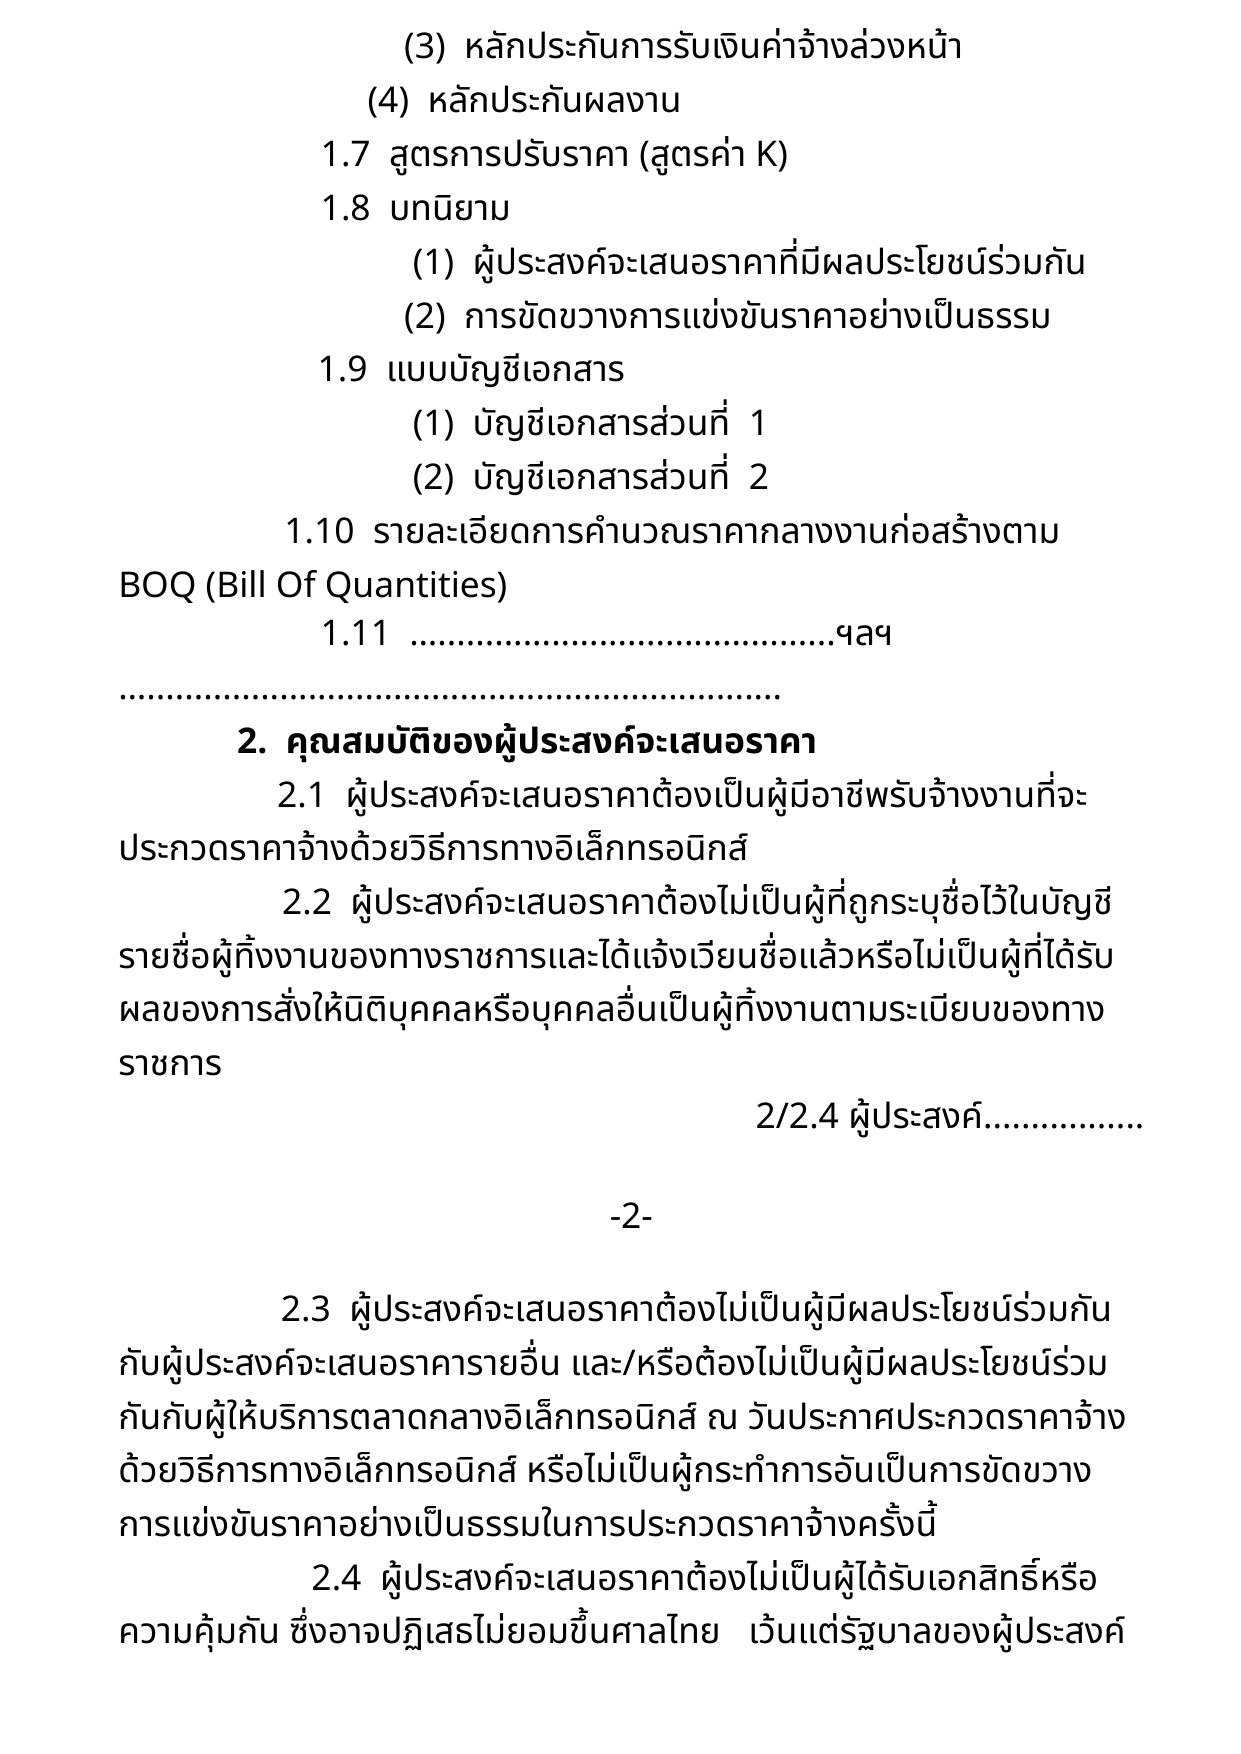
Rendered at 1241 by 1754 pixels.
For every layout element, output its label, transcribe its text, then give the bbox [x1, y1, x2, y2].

text (2) บัญชีเอกสารส่วนที่ 2 [118, 452, 1144, 506]
text 2.1 ผู้ประสงค์จะเสนอราคาต้องเป็นผู้มีอาชีพรับจ้างงานที่จะประกวดราคาจ้างด้วยวิธีการทางอิเล็กทรอนิกส์ [118, 769, 1144, 877]
text 1.11 …..........................................ฯลฯ …................................................................... [118, 608, 1144, 715]
text 1.7 สูตรการปรับราคา (สูตรค่า K) [118, 128, 1144, 182]
text 2.3 ผู้ประสงค์จะเสนอราคาต้องไม่เป็นผู้มีผลประโยชน์ร่วมกันกับผู้ประสงค์จะเสนอราคารายอื่น และ/หรือต้องไม่เป็นผู้มีผลประโยชน์ร่วมกันกับผู้ให้บริการตลาดกลางอิเล็กทรอนิกส์ ณ วันประกาศประกวดราคาจ้างด้วยวิธีการทางอิเล็กทรอนิกส์ หรือไม่เป็นผู้กระทำการอันเป็นการขัดขวางการแข่งขันราคาอย่างเป็นธรรมในการประกวดราคาจ้างครั้งนี้ [118, 1284, 1144, 1552]
text (2) การขัดขวางการแข่งขันราคาอย่างเป็นธรรม [156, 290, 1144, 344]
text (1) บัญชีเอกสารส่วนที่ 1 [118, 398, 1144, 452]
text (4) หลักประกันผลงาน [118, 75, 1144, 128]
text (1) ผู้ประสงค์จะเสนอราคาที่มีผลประโยชน์ร่วมกัน [118, 236, 1144, 290]
text 2.2 ผู้ประสงค์จะเสนอราคาต้องไม่เป็นผู้ที่ถูกระบุชื่อไว้ในบัญชีรายชื่อผู้ทิ้งงานของทางราชการและได้แจ้งเวียนชื่อแล้วหรือไม่เป็นผู้ที่ได้รับผลของการสั่งให้นิติบุคคลหรือบุคคลอื่นเป็นผู้ทิ้งงานตามระเบียบของทางราชการ [118, 877, 1144, 1091]
text 2/2.4 ผู้ประสงค์................. [118, 1091, 1144, 1145]
text -2- [118, 1190, 1144, 1238]
text 1.9 แบบบัญชีเอกสาร [115, 344, 1144, 398]
text (3) หลักประกันการรับเงินค่าจ้างล่วงหน้า [156, 21, 1144, 75]
text 1.8 บทนิยาม [118, 182, 1144, 236]
text 1.10 รายละเอียดการคำนวณราคากลางงานก่อสร้างตาม BOQ (Bill Of Quantities) [118, 506, 1144, 608]
text 2. คุณสมบัติของผู้ประสงค์จะเสนอราคา [118, 715, 1144, 769]
text 2.4 ผู้ประสงค์จะเสนอราคาต้องไม่เป็นผู้ได้รับเอกสิทธิ์หรือความคุ้มกัน ซึ่งอาจปฏิเสธไม่ยอมขึ้นศาลไทย เว้นแต่รัฐบาลของผู้ประสงค์ [118, 1552, 1144, 1660]
